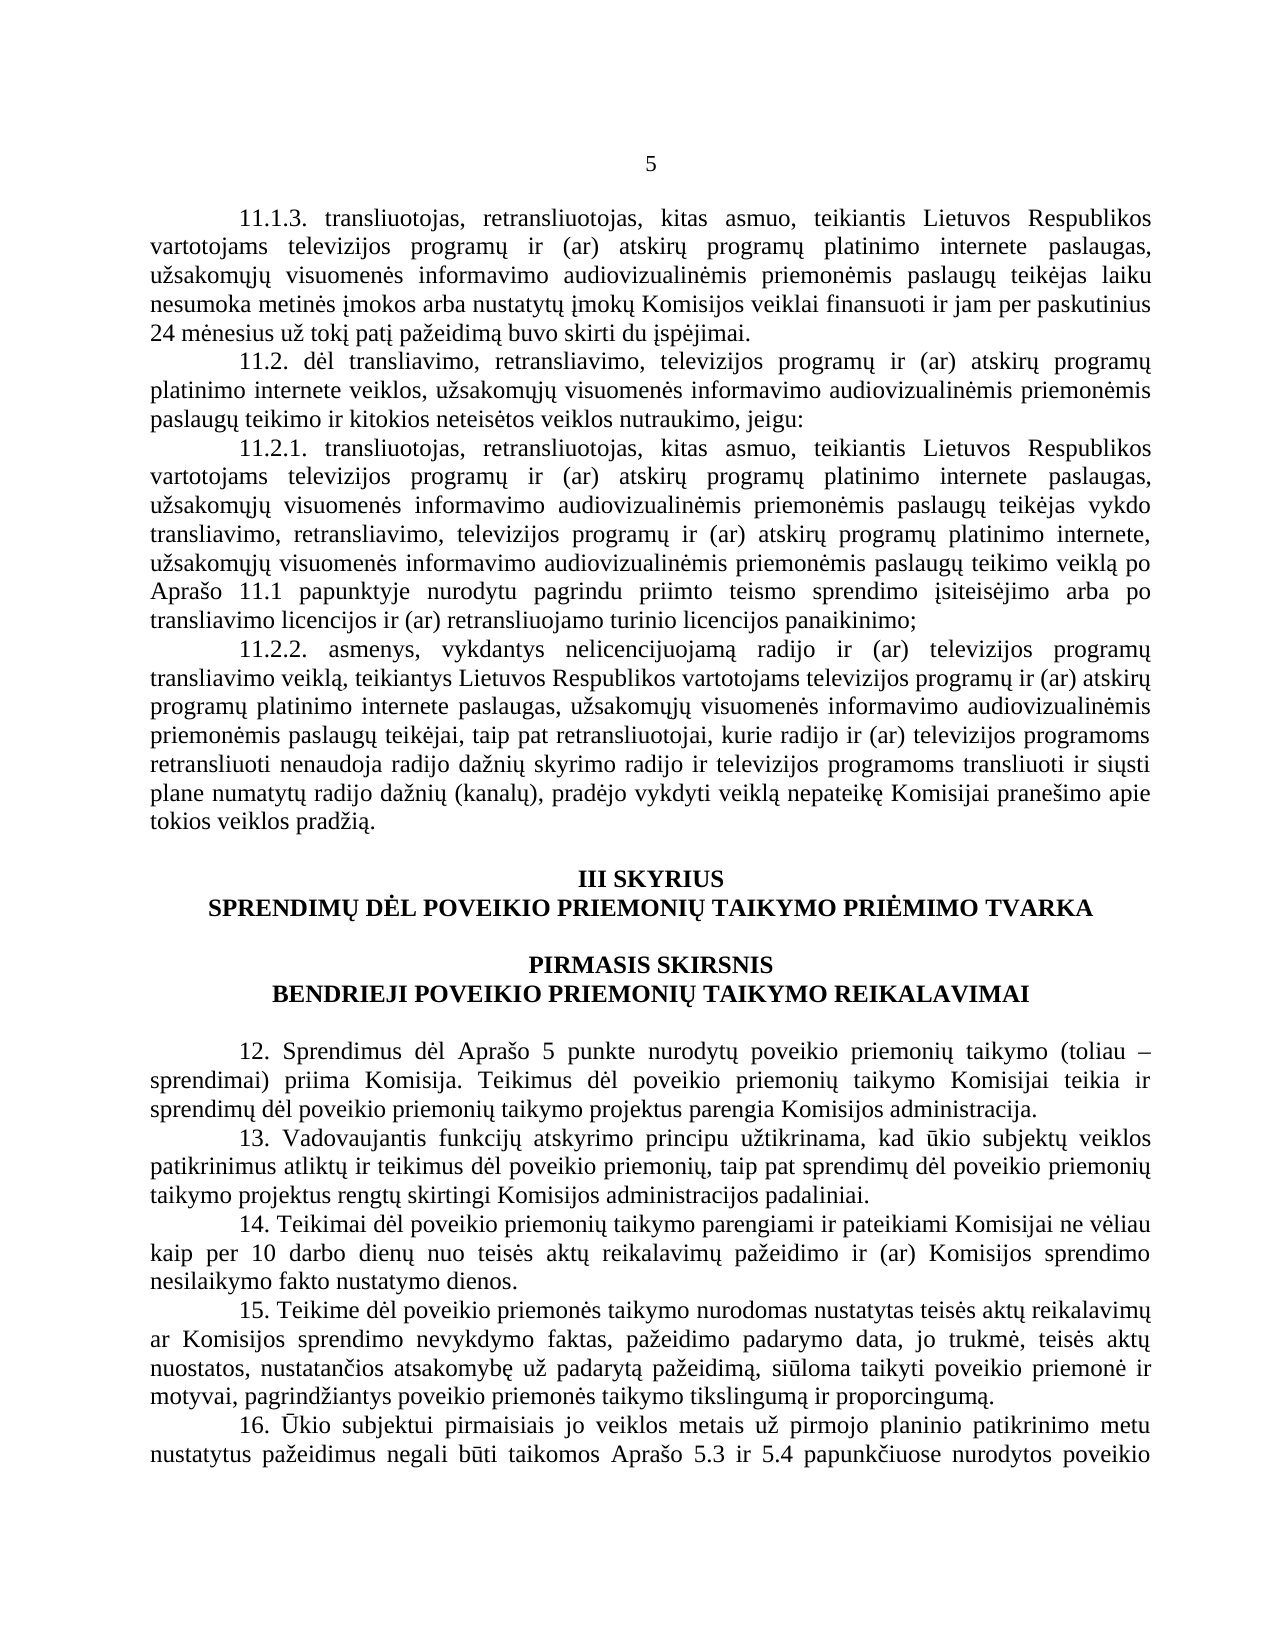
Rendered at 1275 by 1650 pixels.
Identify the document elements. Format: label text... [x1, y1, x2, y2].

text 11.2. dėl transliavimo, retransliavimo, televizijos programų ir (ar) atskirų programų platinimo internete veiklos, užsakomųjų visuomenės informavimo audiovizualinėmis priemonėmis paslaugų teikimo ir kitokios neteisėtos veiklos nutraukimo, jeigu: [150, 346, 1152, 433]
text 16. Ūkio subjektui pirmaisiais jo veiklos metais už pirmojo planinio patikrinimo metu nustatytus pažeidimus negali būti taikomos Aprašo 5.3 ir 5.4 papunkčiuose nurodytos poveikio [150, 1410, 1152, 1468]
text 13. Vadovaujantis funkcijų atskyrimo principu užtikrinama, kad ūkio subjektų veiklos patikrinimus atliktų ir teikimus dėl poveikio priemonių, taip pat sprendimų dėl poveikio priemonių taikymo projektus rengtų skirtingi Komisijos administracijos padaliniai. [150, 1123, 1152, 1209]
text SPRENDIMŲ DĖL POVEIKIO PRIEMONIŲ TAIKYMO PRIĖMIMO TVARKA [150, 893, 1152, 921]
text 11.1.3. transliuotojas, retransliuotojas, kitas asmuo, teikiantis Lietuvos Respublikos vartotojams televizijos programų ir (ar) atskirų programų platinimo internete paslaugas, užsakomųjų visuomenės informavimo audiovizualinėmis priemonėmis paslaugų teikėjas laiku nesumoka metinės įmokos arba nustatytų įmokų Komisijos veiklai finansuoti ir jam per paskutinius 24 mėnesius už tokį patį pažeidimą buvo skirti du įspėjimai. [150, 203, 1152, 346]
text BENDRIEJI POVEIKIO PRIEMONIŲ TAIKYMO REIKALAVIMAI [150, 979, 1152, 1008]
text 12. Sprendimus dėl Aprašo 5 punkte nurodytų poveikio priemonių taikymo (toliau – sprendimai) priima Komisija. Teikimus dėl poveikio priemonių taikymo Komisijai teikia ir sprendimų dėl poveikio priemonių taikymo projektus parengia Komisijos administracija. [150, 1036, 1152, 1123]
text 15. Teikime dėl poveikio priemonės taikymo nurodomas nustatytas teisės aktų reikalavimų ar Komisijos sprendimo nevykdymo faktas, pažeidimo padarymo data, jo trukmė, teisės aktų nuostatos, nustatančios atsakomybę už padarytą pažeidimą, siūloma taikyti poveikio priemonė ir motyvai, pagrindžiantys poveikio priemonės taikymo tikslingumą ir proporcingumą. [150, 1295, 1152, 1410]
text 11.2.2. asmenys, vykdantys nelicencijuojamą radijo ir (ar) televizijos programų transliavimo veiklą, teikiantys Lietuvos Respublikos vartotojams televizijos programų ir (ar) atskirų programų platinimo internete paslaugas, užsakomųjų visuomenės informavimo audiovizualinėmis priemonėmis paslaugų teikėjai, taip pat retransliuotojai, kurie radijo ir (ar) televizijos programoms retransliuoti nenaudoja radijo dažnių skyrimo radijo ir televizijos programoms transliuoti ir siųsti plane numatytų radijo dažnių (kanalų), pradėjo vykdyti veiklą nepateikę Komisijai pranešimo apie tokios veiklos pradžią. [150, 634, 1152, 835]
text 11.2.1. transliuotojas, retransliuotojas, kitas asmuo, teikiantis Lietuvos Respublikos vartotojams televizijos programų ir (ar) atskirų programų platinimo internete paslaugas, užsakomųjų visuomenės informavimo audiovizualinėmis priemonėmis paslaugų teikėjas vykdo transliavimo, retransliavimo, televizijos programų ir (ar) atskirų programų platinimo internete, užsakomųjų visuomenės informavimo audiovizualinėmis priemonėmis paslaugų teikimo veiklą po Aprašo 11.1 papunktyje nurodytu pagrindu priimto teismo sprendimo įsiteisėjimo arba po transliavimo licencijos ir (ar) retransliuojamo turinio licencijos panaikinimo; [150, 433, 1152, 634]
text 14. Teikimai dėl poveikio priemonių taikymo parengiami ir pateikiami Komisijai ne vėliau kaip per 10 darbo dienų nuo teisės aktų reikalavimų pažeidimo ir (ar) Komisijos sprendimo nesilaikymo fakto nustatymo dienos. [150, 1209, 1152, 1295]
text III SKYRIUS [150, 864, 1152, 893]
text PIRMASIS SKIRSNIS [150, 950, 1152, 979]
